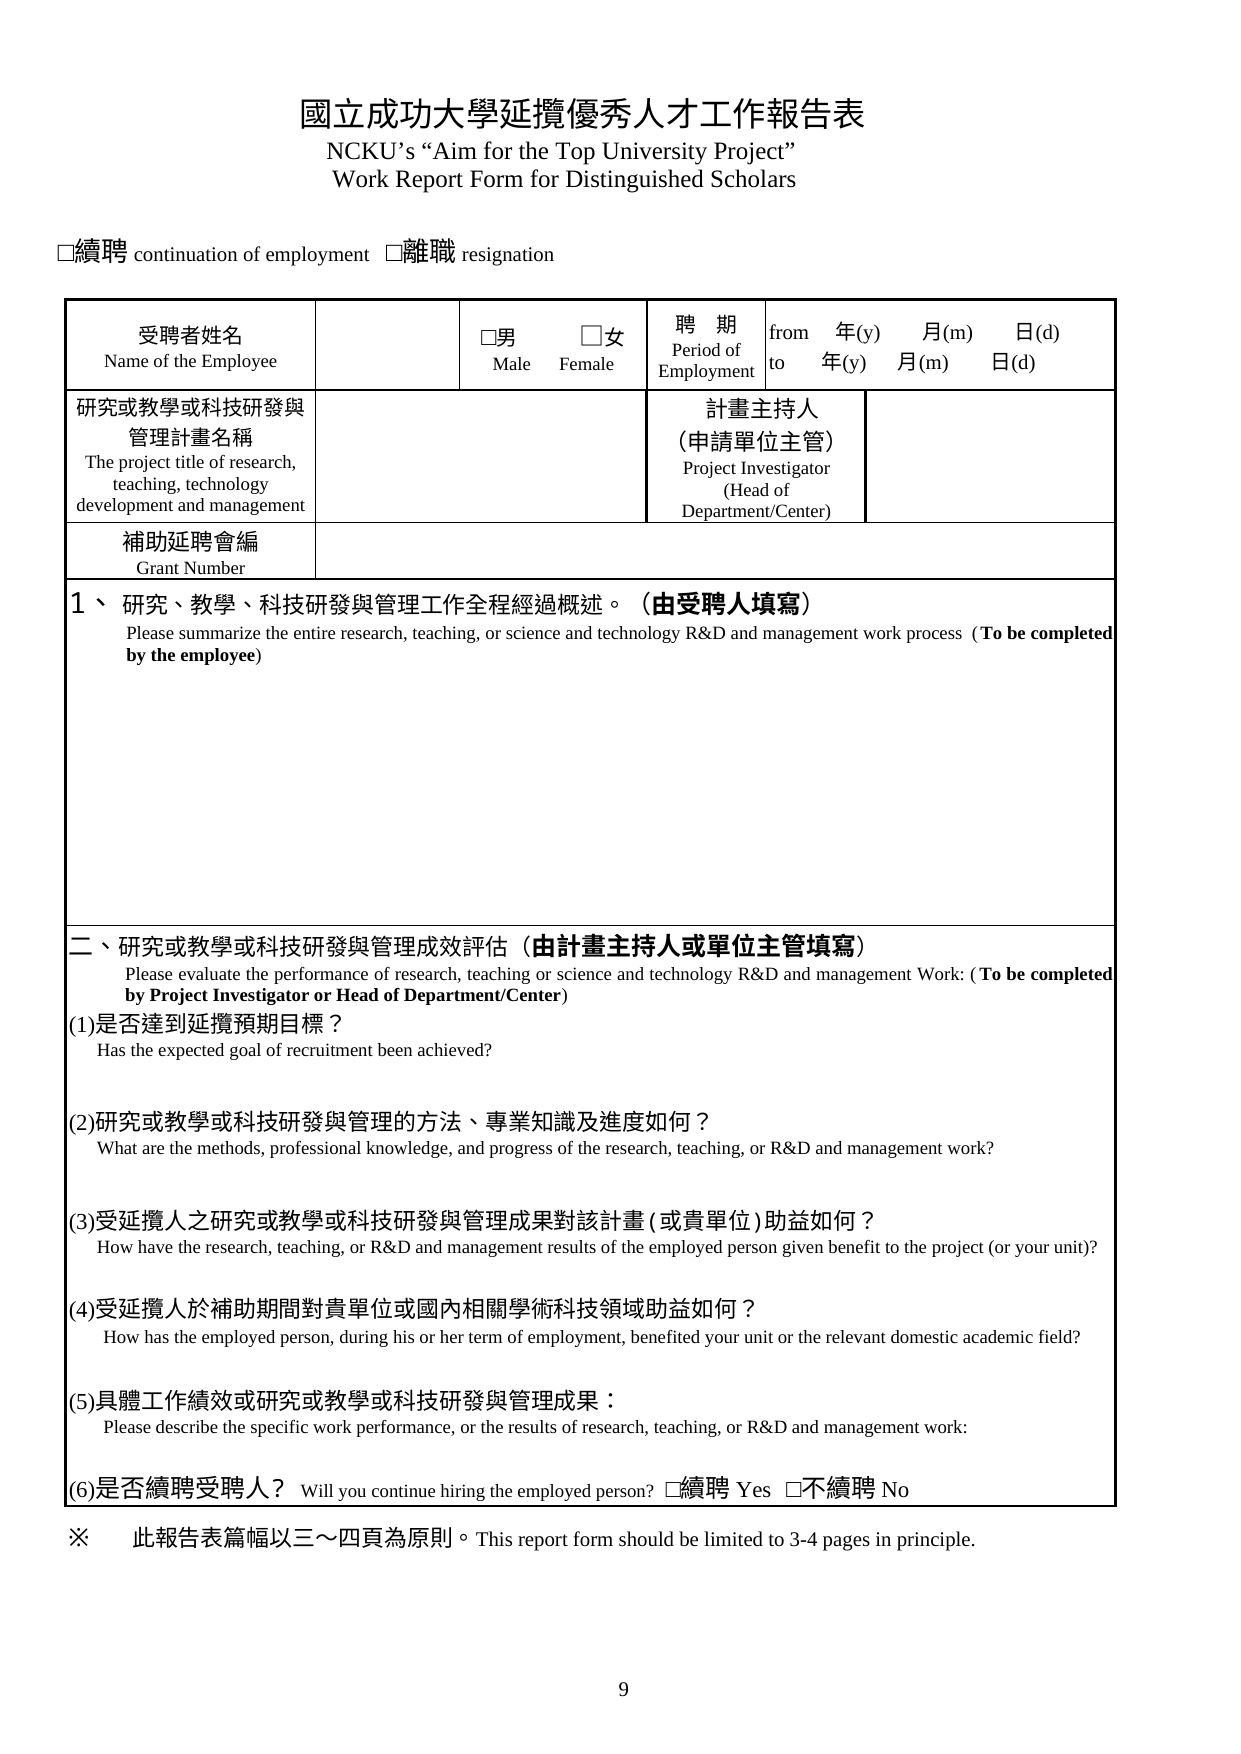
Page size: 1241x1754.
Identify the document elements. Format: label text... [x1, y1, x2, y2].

table_cell 研究或教學或科技研發與管理計畫名稱 The project title of research, teaching, technology development and management [67, 391, 315, 522]
table_cell 研究、教學、科技研發與管理工作全程經過概述。（由受聘人填寫） Please summarize the entire research, teaching, or science and technology R&D and management work process (To be completed by the employee) [67, 580, 1114, 924]
table_cell 二、研究或教學或科技研發與管理成效評估（由計畫主持人或單位主管填寫） Please evaluate the performance of research, teaching or science and technology R&D and management Work: (To be completed by Project Investigator or Head of Department/Center) (1)是否達到延攬預期目標？ Has the expected goal of recruitment been achieved? (2)研究或教學或科技研發與管理的方法、專業知識及進度如何？ What are the methods, professional knowledge, and progress of the research, teaching, or R&D and management work? (3)受延攬人之研究或教學或科技研發與管理成果對該計畫(或貴單位)助益如何？ How have the research, teaching, or R&D and management results of the employed person given benefit to the project (or your unit)? (4)受延攬人於補助期間對貴單位或國內相關學術科技領域助益如何？ How has the employed person, during his or her term of employment, benefited your unit or the relevant domestic academic field? (5)具體工作績效或研究或教學或科技研發與管理成果： Please describe the specific work performance, or the results of research, teaching, or R&D and management work: (6)是否續聘受聘人? Will you continue hiring the employed person? □續聘Yes □不續聘No [67, 926, 1114, 1505]
table_cell 計畫主持人 （申請單位主管） Project Investigator (Head of Department/Center) [648, 391, 864, 522]
table_header 聘 期 Period of Employment [648, 301, 765, 389]
text □續聘continuation of employment □離職resignation [0, 230, 1152, 269]
text NCKU’s “Aim for the Top University Project” [0, 136, 1152, 164]
table_header from 年(y) 月(m) 日(d) to 年(y) 月(m) 日(d) [766, 301, 1114, 389]
text 國立成功大學延攬優秀人才工作報告表 [0, 87, 1152, 136]
table_header [316, 301, 459, 389]
list 此報告表篇幅以三～四頁為原則。This report form should be limited to 3-4 pages in principle. [32, 1519, 1152, 1553]
table_cell [316, 523, 1114, 578]
table_header □男 □女 Male Female [460, 301, 646, 389]
table_cell [316, 391, 645, 522]
table_cell 補助延聘會編 Grant Number [67, 523, 315, 578]
table_cell [867, 391, 1114, 522]
table_header 受聘者姓名 Name of the Employee [67, 301, 315, 389]
text Work Report Form for Distinguished Scholars [0, 164, 1152, 193]
